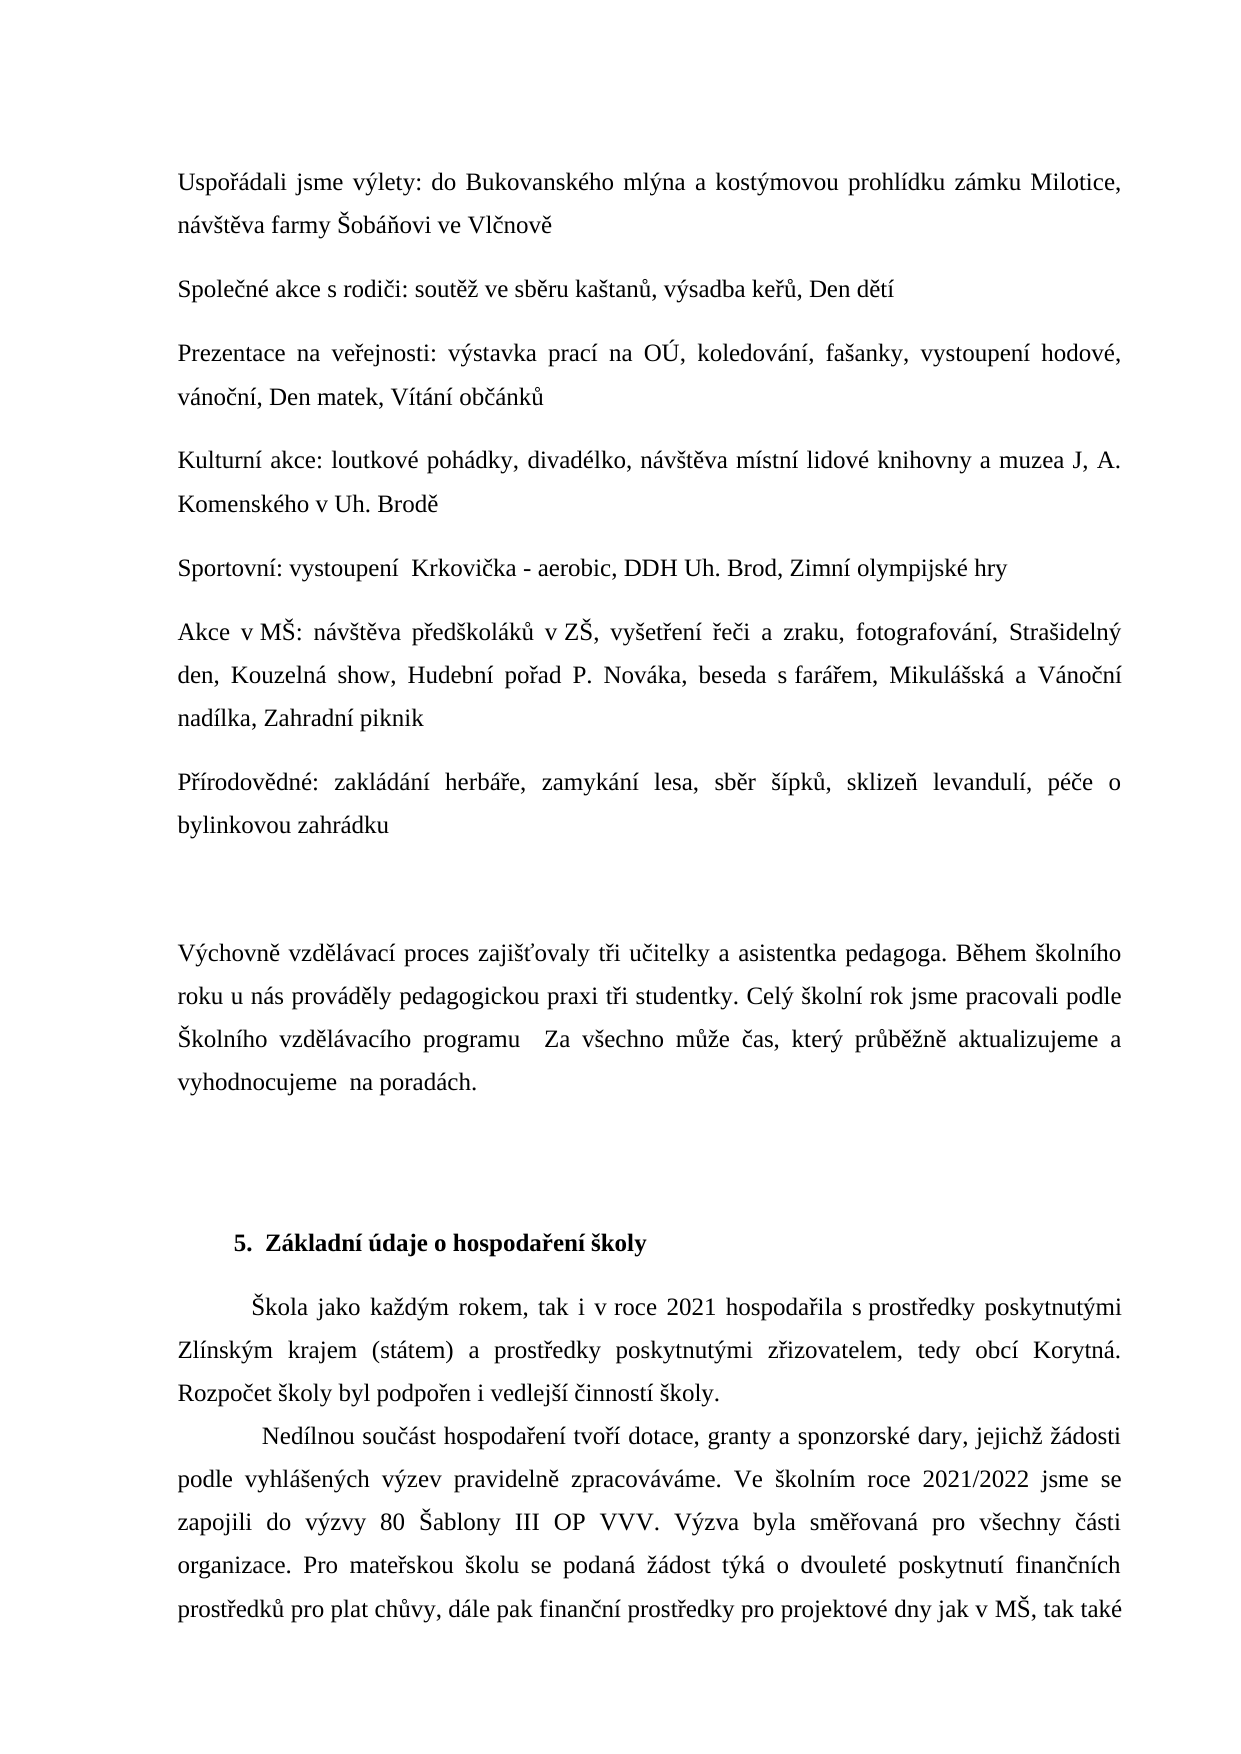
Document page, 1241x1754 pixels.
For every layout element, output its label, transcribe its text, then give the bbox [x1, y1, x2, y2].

text Společné akce s rodiči: soutěž ve sběru kaštanů, výsadba keřů, Den dětí [177, 274, 1122, 303]
text Sportovní: vystoupení Krkovička - aerobic, DDH Uh. Brod, Zimní olympijské hry [177, 553, 1122, 581]
text Kulturní akce: loutkové pohádky, divadélko, návštěva místní lidové knihovny a muzea J, A. Komenského v Uh. Brodě [177, 446, 1122, 517]
text 5. Základní údaje o hospodaření školy [177, 1228, 1122, 1257]
text Prezentace na veřejnosti: výstavka prací na OÚ, koledování, fašanky, vystoupení hodové, vánoční, Den matek, Vítání občánků [177, 338, 1122, 410]
text Akce v MŠ: návštěva předškoláků v ZŠ, vyšetření řeči a zraku, fotografování, Strašidelný den, Kouzelná show, Hudební pořad P. Nováka, beseda s farářem, Mikulášská a Vánoční nadílka, Zahradní piknik [177, 617, 1122, 732]
text Výchovně vzdělávací proces zajišťovaly tři učitelky a asistentka pedagoga. Během školního roku u nás prováděly pedagogickou praxi tři studentky. Celý školní rok jsme pracovali podle Školního vzdělávacího programu Za všechno může čas, který průběžně aktualizujeme a vyhodnocujeme na poradách. [177, 938, 1122, 1096]
text Přírodovědné: zakládání herbáře, zamykání lesa, sběr šípků, sklizeň levandulí, péče o bylinkovou zahrádku [177, 767, 1122, 839]
text Škola jako každým rokem, tak i v roce 2021 hospodařila s prostředky poskytnutými Zlínským krajem (státem) a prostředky poskytnutými zřizovatelem, tedy obcí Korytná. Rozpočet školy byl podpořen i vedlejší činností školy. [177, 1292, 1122, 1407]
text Nedílnou součást hospodaření tvoří dotace, granty a sponzorské dary, jejichž žádosti podle vyhlášených výzev pravidelně zpracováváme. Ve školním roce 2021/2022 jsme se zapojili do výzvy 80 Šablony III OP VVV. Výzva byla směřovaná pro všechny části organizace. Pro mateřskou školu se podaná žádost týká o dvouleté poskytnutí finančních prostředků pro plat chůvy, dále pak finanční prostředky pro projektové dny jak v MŠ, tak také [177, 1421, 1122, 1622]
text Uspořádali jsme výlety: do Bukovanského mlýna a kostýmovou prohlídku zámku Milotice, návštěva farmy Šobáňovi ve Vlčnově [177, 167, 1122, 239]
